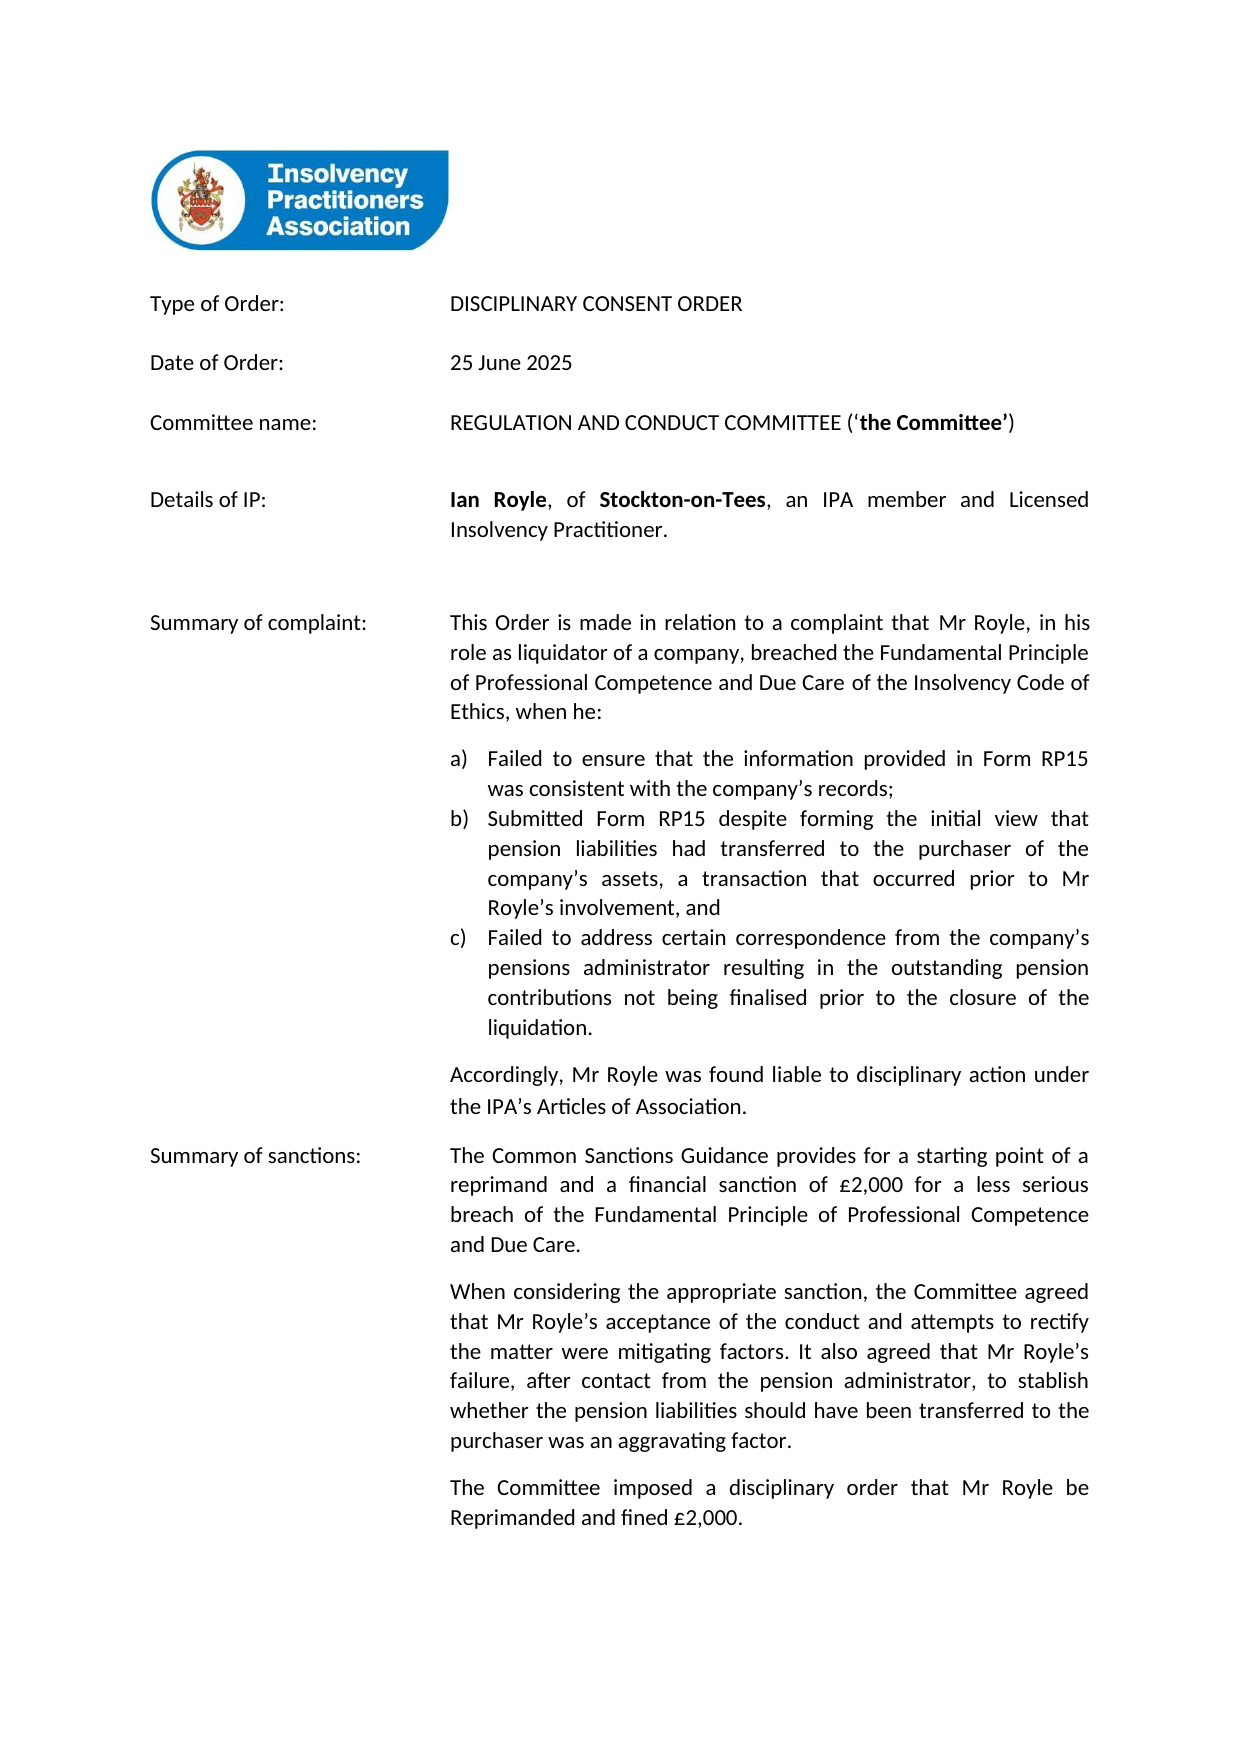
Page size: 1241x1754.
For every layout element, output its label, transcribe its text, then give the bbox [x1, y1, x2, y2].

list The Committee imposed a disciplinary order that Mr Royle be Reprimanded and fined £2,000. [450, 1473, 1090, 1531]
text Date of Order: 25 June 2025 [150, 348, 1090, 377]
list Failed to address certain correspondence from the company’s pensions administrator resulting in the outstanding pension contributions not being finalised prior to the closure of the liquidation. [450, 923, 1090, 1041]
text Type of Order: DISCIPLINARY CONSENT ORDER [150, 288, 1090, 317]
list Submitted Form RP15 despite forming the initial view that pension liabilities had transferred to the purchaser of the company’s assets, a transaction that occurred prior to Mr Royle’s involvement, and [450, 804, 1090, 922]
text Summary of complaint: This Order is made in relation to a complaint that Mr Royle, in his role as liquidator of a company, breached the Fundamental Principle of Professional Competence and Due Care of the Insolvency Code of Ethics, when he: [150, 608, 1090, 726]
text When considering the appropriate sanction, the Committee agreed that Mr Royle’s acceptance of the conduct and attempts to rectify the matter were mitigating factors. It also agreed that Mr Royle’s failure, after contact from the pension administrator, to stablish whether the pension liabilities should have been transferred to the purchaser was an aggravating factor. [450, 1277, 1090, 1454]
text Accordingly, Mr Royle was found liable to disciplinary action under the IPA’s Articles of Association. [450, 1060, 1090, 1120]
text Committee name: REGULATION AND CONDUCT COMMITTEE (‘the Committee’) [150, 408, 1090, 436]
text Details of IP: Ian Royle, of Stockton-on-Tees, an IPA member and Licensed Insolvency Practitioner. [150, 485, 1090, 543]
text Summary of sanctions: The Common Sanctions Guidance provides for a starting point of a reprimand and a financial sanction of £2,000 for a less serious breach of the Fundamental Principle of Professional Competence and Due Care. [150, 1141, 1090, 1258]
list Failed to ensure that the information provided in Form RP15 was consistent with the company’s records; [450, 744, 1090, 802]
